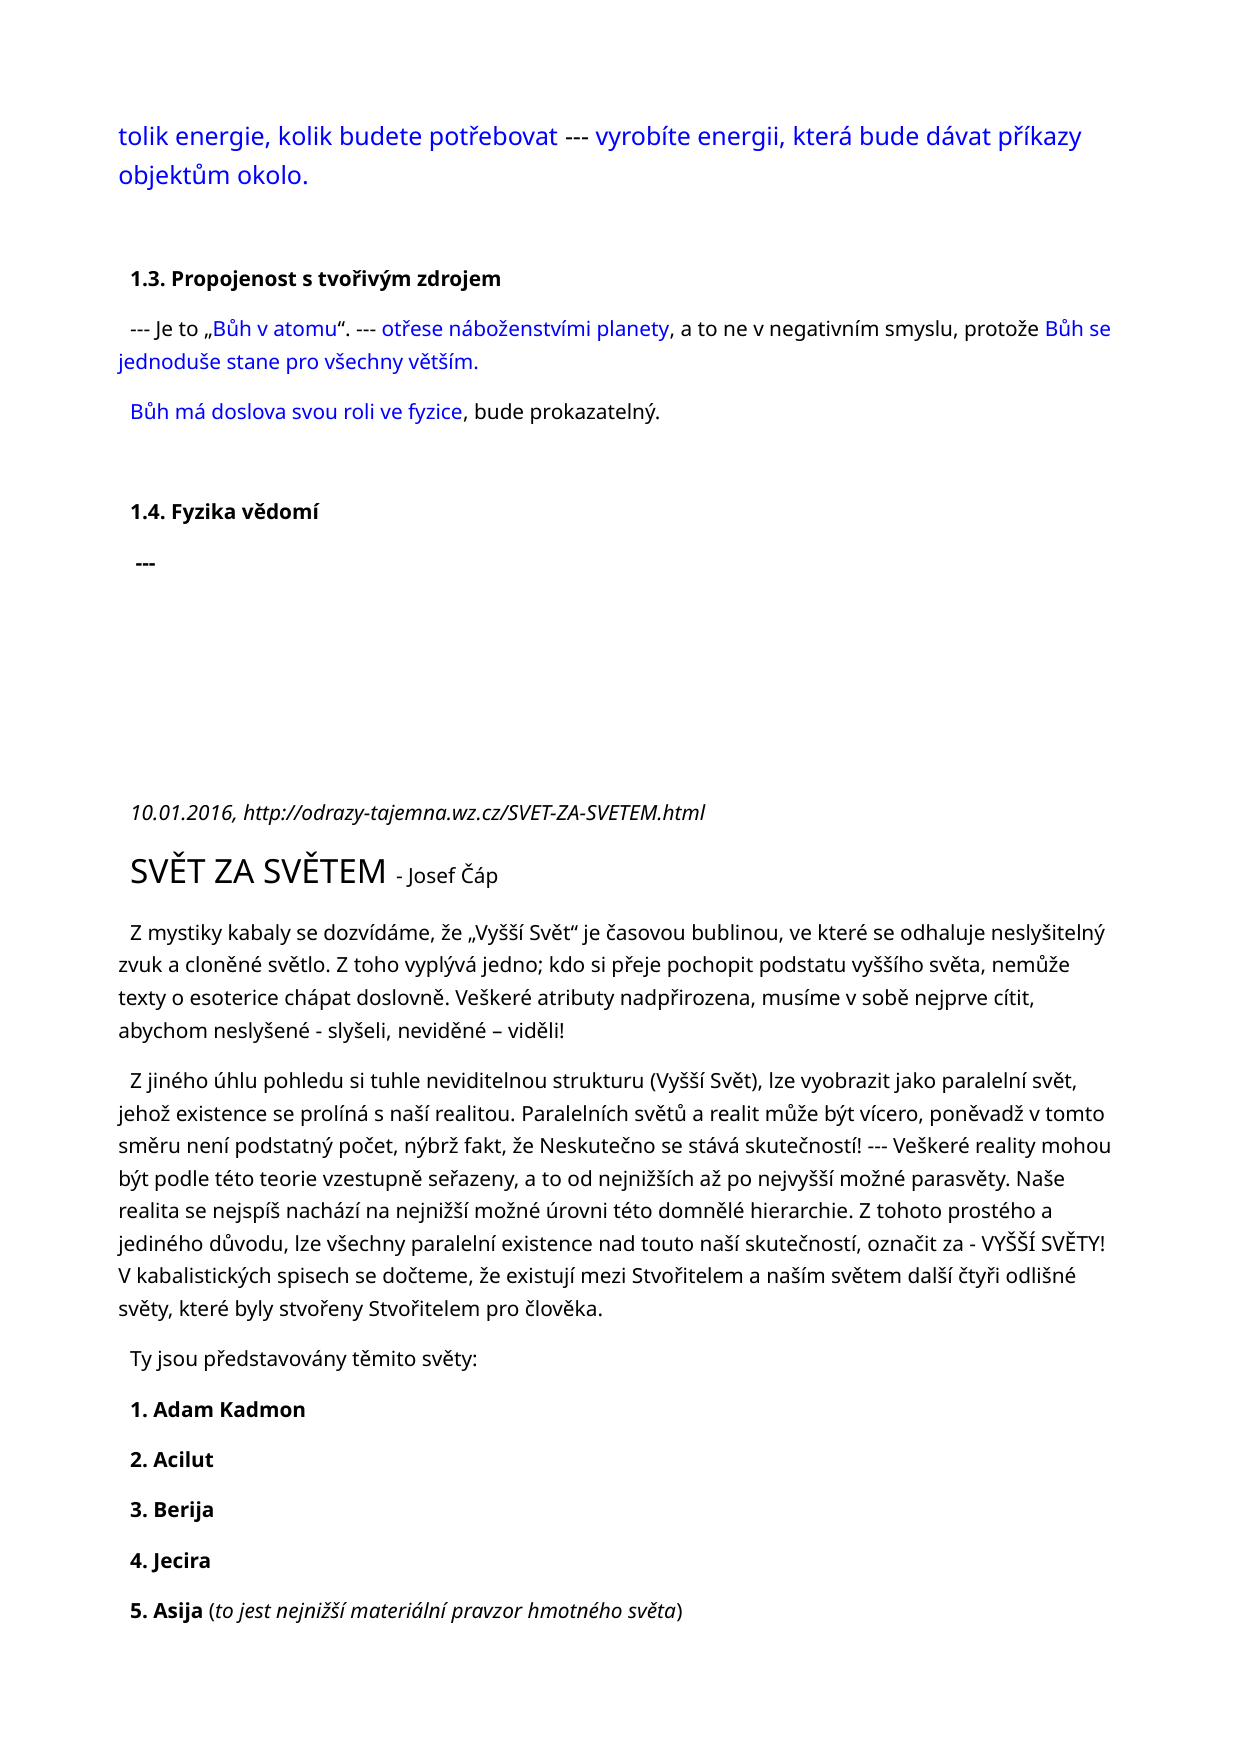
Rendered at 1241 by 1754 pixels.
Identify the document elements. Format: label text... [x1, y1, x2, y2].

text 1.3. Propojenost s tvořivým zdrojem [118, 264, 1122, 292]
text Bůh má doslova svou roli ve fyzice, bude prokazatelný. [118, 397, 1122, 426]
text 1.4. Fyzika vědomí [118, 497, 1122, 526]
text Ty jsou představovány těmito světy: [118, 1344, 1122, 1373]
text 1. Adam Kadmon [118, 1395, 1122, 1423]
text 2. Acilut [118, 1445, 1122, 1474]
text 10.01.2016, http://odrazy-tajemna.wz.cz/SVET-ZA-SVETEM.html [118, 798, 1122, 826]
text Z jiného úhlu pohledu si tuhle neviditelnou strukturu (Vyšší Svět), lze vyobrazit jako paralelní svět, jehož existence se prolíná s naší realitou. Paralelních světů a realit může být vícero, poněvadž v tomto směru není podstatný počet, nýbrž fakt, že Neskutečno se stává skutečností! --- Veškeré reality mohou být podle této teorie vzestupně seřazeny, a to od nejnižších až po nejvyšší možné parasvěty. Naše realita se nejspíš nachází na nejnižší možné úrovni této domnělé hierarchie. Z tohoto prostého a jediného důvodu, lze všechny paralelní existence nad touto naší skutečností, označit za - VYŠŠÍ SVĚTY! V kabalistických spisech se dočteme, že existují mezi Stvořitelem a naším světem další čtyři odlišné světy, které byly stvořeny Stvořitelem pro člověka. [118, 1066, 1122, 1323]
text --- Je to „Bůh v atomu“. --- otřese náboženstvími planety, a to ne v negativním smyslu, protože Bůh se jednoduše stane pro všechny větším. [118, 314, 1122, 375]
text 5. Asija (to jest nejnižší materiální pravzor hmotného světa) [118, 1596, 1122, 1624]
text Z mystiky kabaly se dozvídáme, že „Vyšší Svět“ je časovou bublinou, ve které se odhaluje neslyšitelný zvuk a cloněné světlo. Z toho vyplývá jedno; kdo si přeje pochopit podstatu vyššího světa, nemůže texty o esoterice chápat doslovně. Veškeré atributy nadpřirozena, musíme v sobě nejprve cítit, abychom neslyšené - slyšeli, neviděné – viděli! [118, 918, 1122, 1044]
text 4. Jecira [118, 1546, 1122, 1574]
text SVĚT ZA SVĚTEM - Josef Čáp [118, 848, 1122, 893]
text --- [118, 548, 1122, 576]
text tolik energie, kolik budete potřebovat --- vyrobíte energii, která bude dávat příkazy objektům okolo. [118, 118, 1122, 191]
text 3. Berija [118, 1496, 1122, 1524]
